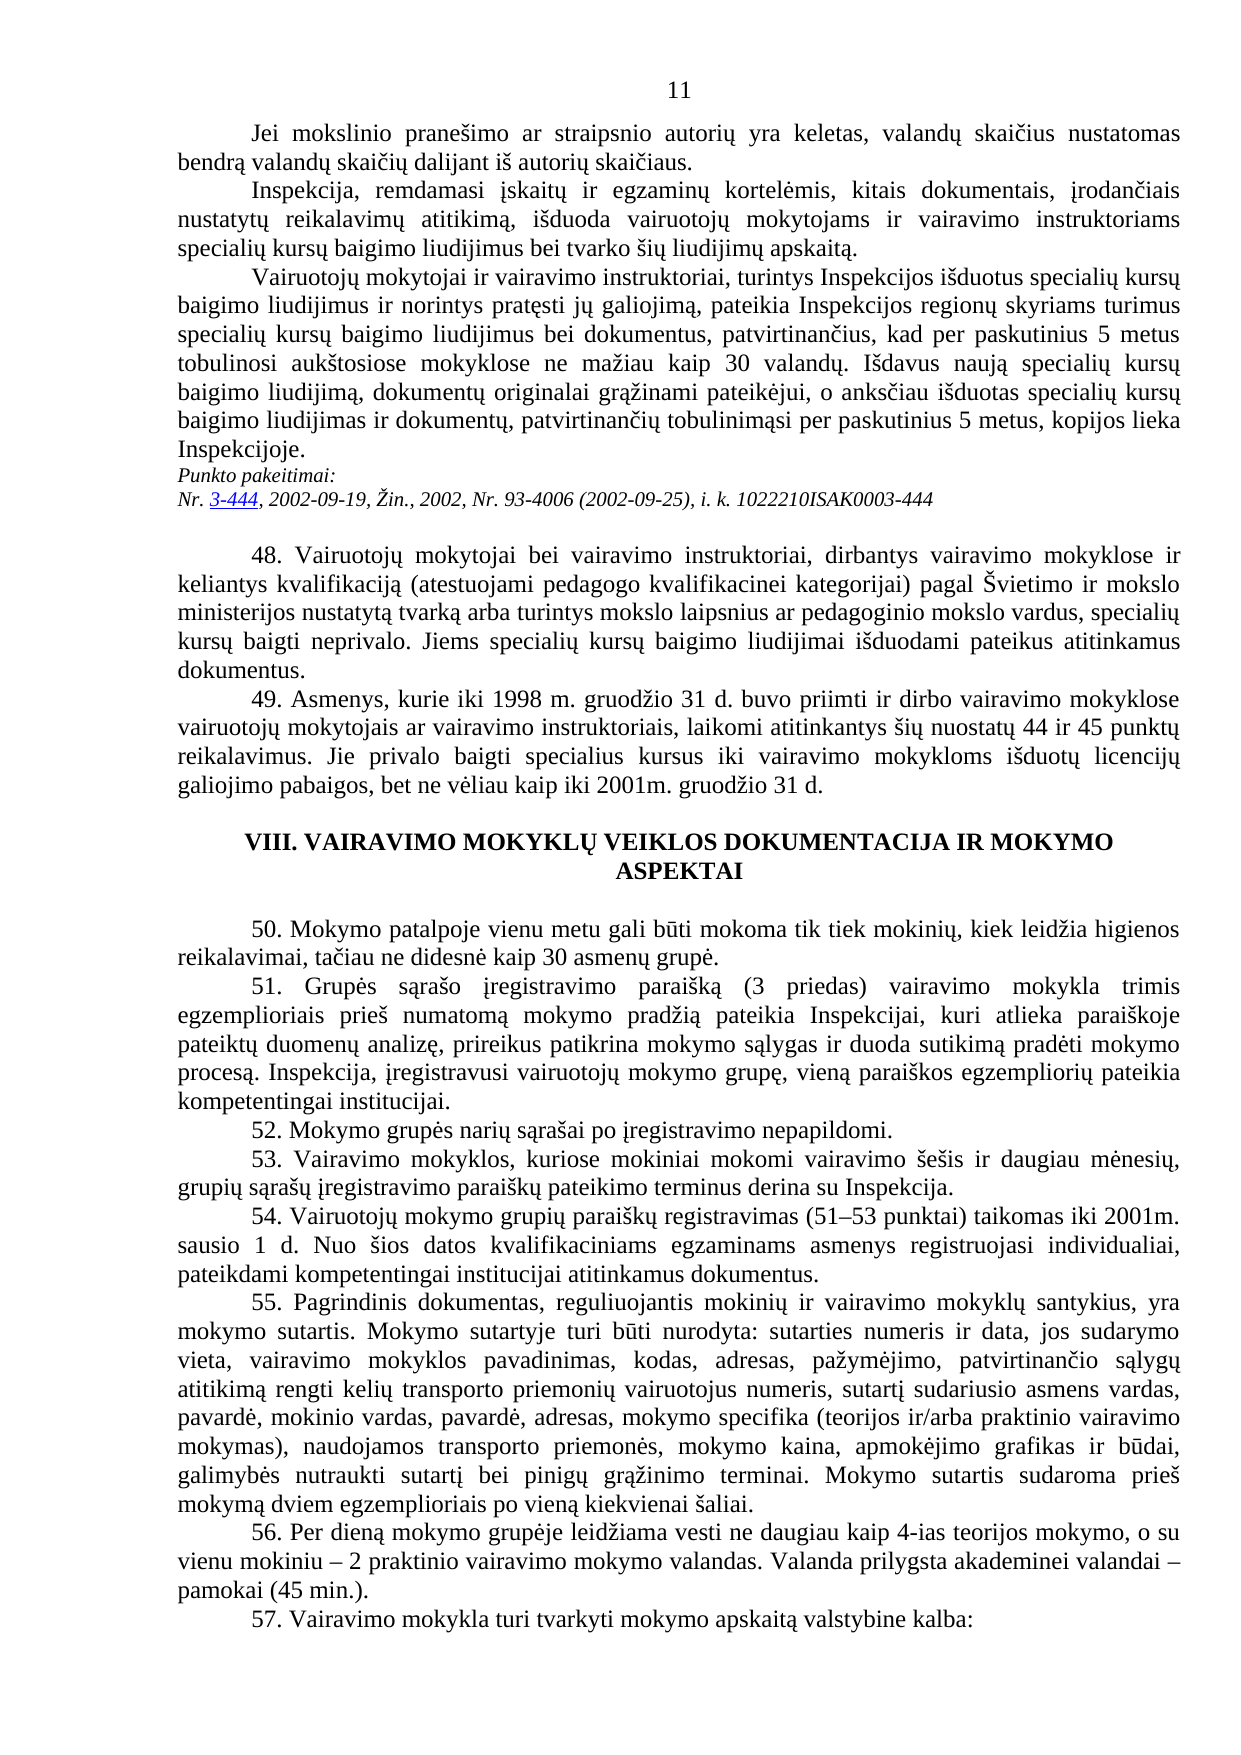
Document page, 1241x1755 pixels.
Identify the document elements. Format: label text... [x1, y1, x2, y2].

text 52. Mokymo grupės narių sąrašai po įregistravimo nepapildomi. [177, 1115, 1181, 1144]
text 53. Vairavimo mokyklos, kuriose mokiniai mokomi vairavimo šešis ir daugiau mėnesių, grupių sąrašų įregistravimo paraiškų pateikimo terminus derina su Inspekcija. [177, 1144, 1181, 1201]
text VIII. VAIRAVIMO MOKYKLŲ VEIKLOS DOKUMENTACIJA IR MOKYMO ASPEKTAI [177, 827, 1181, 885]
text Nr. 3-444, 2002-09-19, Žin., 2002, Nr. 93-4006 (2002-09-25), i. k. 1022210ISAK0003-444 [177, 487, 1181, 511]
text 55. Pagrindinis dokumentas, reguliuojantis mokinių ir vairavimo mokyklų santykius, yra mokymo sutartis. Mokymo sutartyje turi būti nurodyta: sutarties numeris ir data, jos sudarymo vieta, vairavimo mokyklos pavadinimas, kodas, adresas, pažymėjimo, patvirtinančio sąlygų atitikimą rengti kelių transporto priemonių vairuotojus numeris, sutartį sudariusio asmens vardas, pavardė, mokinio vardas, pavardė, adresas, mokymo specifika (teorijos ir/arba praktinio vairavimo mokymas), naudojamos transporto priemonės, mokymo kaina, apmokėjimo grafikas ir būdai, galimybės nutraukti sutartį bei pinigų grąžinimo terminai. Mokymo sutartis sudaroma prieš mokymą dviem egzemplioriais po vieną kiekvienai šaliai. [177, 1287, 1181, 1517]
text Inspekcija, remdamasi įskaitų ir egzaminų kortelėmis, kitais dokumentais, įrodančiais nustatytų reikalavimų atitikimą, išduoda vairuotojų mokytojams ir vairavimo instruktoriams specialių kursų baigimo liudijimus bei tvarko šių liudijimų apskaitą. [177, 176, 1181, 262]
text 51. Grupės sąrašo įregistravimo paraišką (3 priedas) vairavimo mokykla trimis egzemplioriais prieš numatomą mokymo pradžią pateikia Inspekcijai, kuri atlieka paraiškoje pateiktų duomenų analizę, prireikus patikrina mokymo sąlygas ir duoda sutikimą pradėti mokymo procesą. Inspekcija, įregistravusi vairuotojų mokymo grupę, vieną paraiškos egzempliorių pateikia kompetentingai institucijai. [177, 971, 1181, 1115]
text 57. Vairavimo mokykla turi tvarkyti mokymo apskaitą valstybine kalba: [177, 1604, 1181, 1632]
text Jei mokslinio pranešimo ar straipsnio autorių yra keletas, valandų skaičius nustatomas bendrą valandų skaičių dalijant iš autorių skaičiaus. [177, 118, 1181, 176]
text Punkto pakeitimai: [177, 463, 1181, 487]
text 48. Vairuotojų mokytojai bei vairavimo instruktoriai, dirbantys vairavimo mokyklose ir keliantys kvalifikaciją (atestuojami pedagogo kvalifikacinei kategorijai) pagal Švietimo ir mokslo ministerijos nustatytą tvarką arba turintys mokslo laipsnius ar pedagoginio mokslo vardus, specialių kursų baigti neprivalo. Jiems specialių kursų baigimo liudijimai išduodami pateikus atitinkamus dokumentus. [177, 540, 1181, 684]
text 56. Per dieną mokymo grupėje leidžiama vesti ne daugiau kaip 4-ias teorijos mokymo, o su vienu mokiniu – 2 praktinio vairavimo mokymo valandas. Valanda prilygsta akademinei valandai – pamokai (45 min.). [177, 1517, 1181, 1604]
text 49. Asmenys, kurie iki 1998 m. gruodžio 31 d. buvo priimti ir dirbo vairavimo mokyklose vairuotojų mokytojais ar vairavimo instruktoriais, laikomi atitinkantys šių nuostatų 44 ir 45 punktų reikalavimus. Jie privalo baigti specialius kursus iki vairavimo mokykloms išduotų licencijų galiojimo pabaigos, bet ne vėliau kaip iki 2001m. gruodžio 31 d. [177, 684, 1181, 799]
text Vairuotojų mokytojai ir vairavimo instruktoriai, turintys Inspekcijos išduotus specialių kursų baigimo liudijimus ir norintys pratęsti jų galiojimą, pateikia Inspekcijos regionų skyriams turimus specialių kursų baigimo liudijimus bei dokumentus, patvirtinančius, kad per paskutinius 5 metus tobulinosi aukštosiose mokyklose ne mažiau kaip 30 valandų. Išdavus naują specialių kursų baigimo liudijimą, dokumentų originalai grąžinami pateikėjui, o anksčiau išduotas specialių kursų baigimo liudijimas ir dokumentų, patvirtinančių tobulinimąsi per paskutinius 5 metus, kopijos lieka Inspekcijoje. [177, 262, 1181, 463]
text 54. Vairuotojų mokymo grupių paraiškų registravimas (51–53 punktai) taikomas iki 2001m. sausio 1 d. Nuo šios datos kvalifikaciniams egzaminams asmenys registruojasi individualiai, pateikdami kompetentingai institucijai atitinkamus dokumentus. [177, 1201, 1181, 1287]
text 50. Mokymo patalpoje vienu metu gali būti mokoma tik tiek mokinių, kiek leidžia higienos reikalavimai, tačiau ne didesnė kaip 30 asmenų grupė. [177, 914, 1181, 971]
